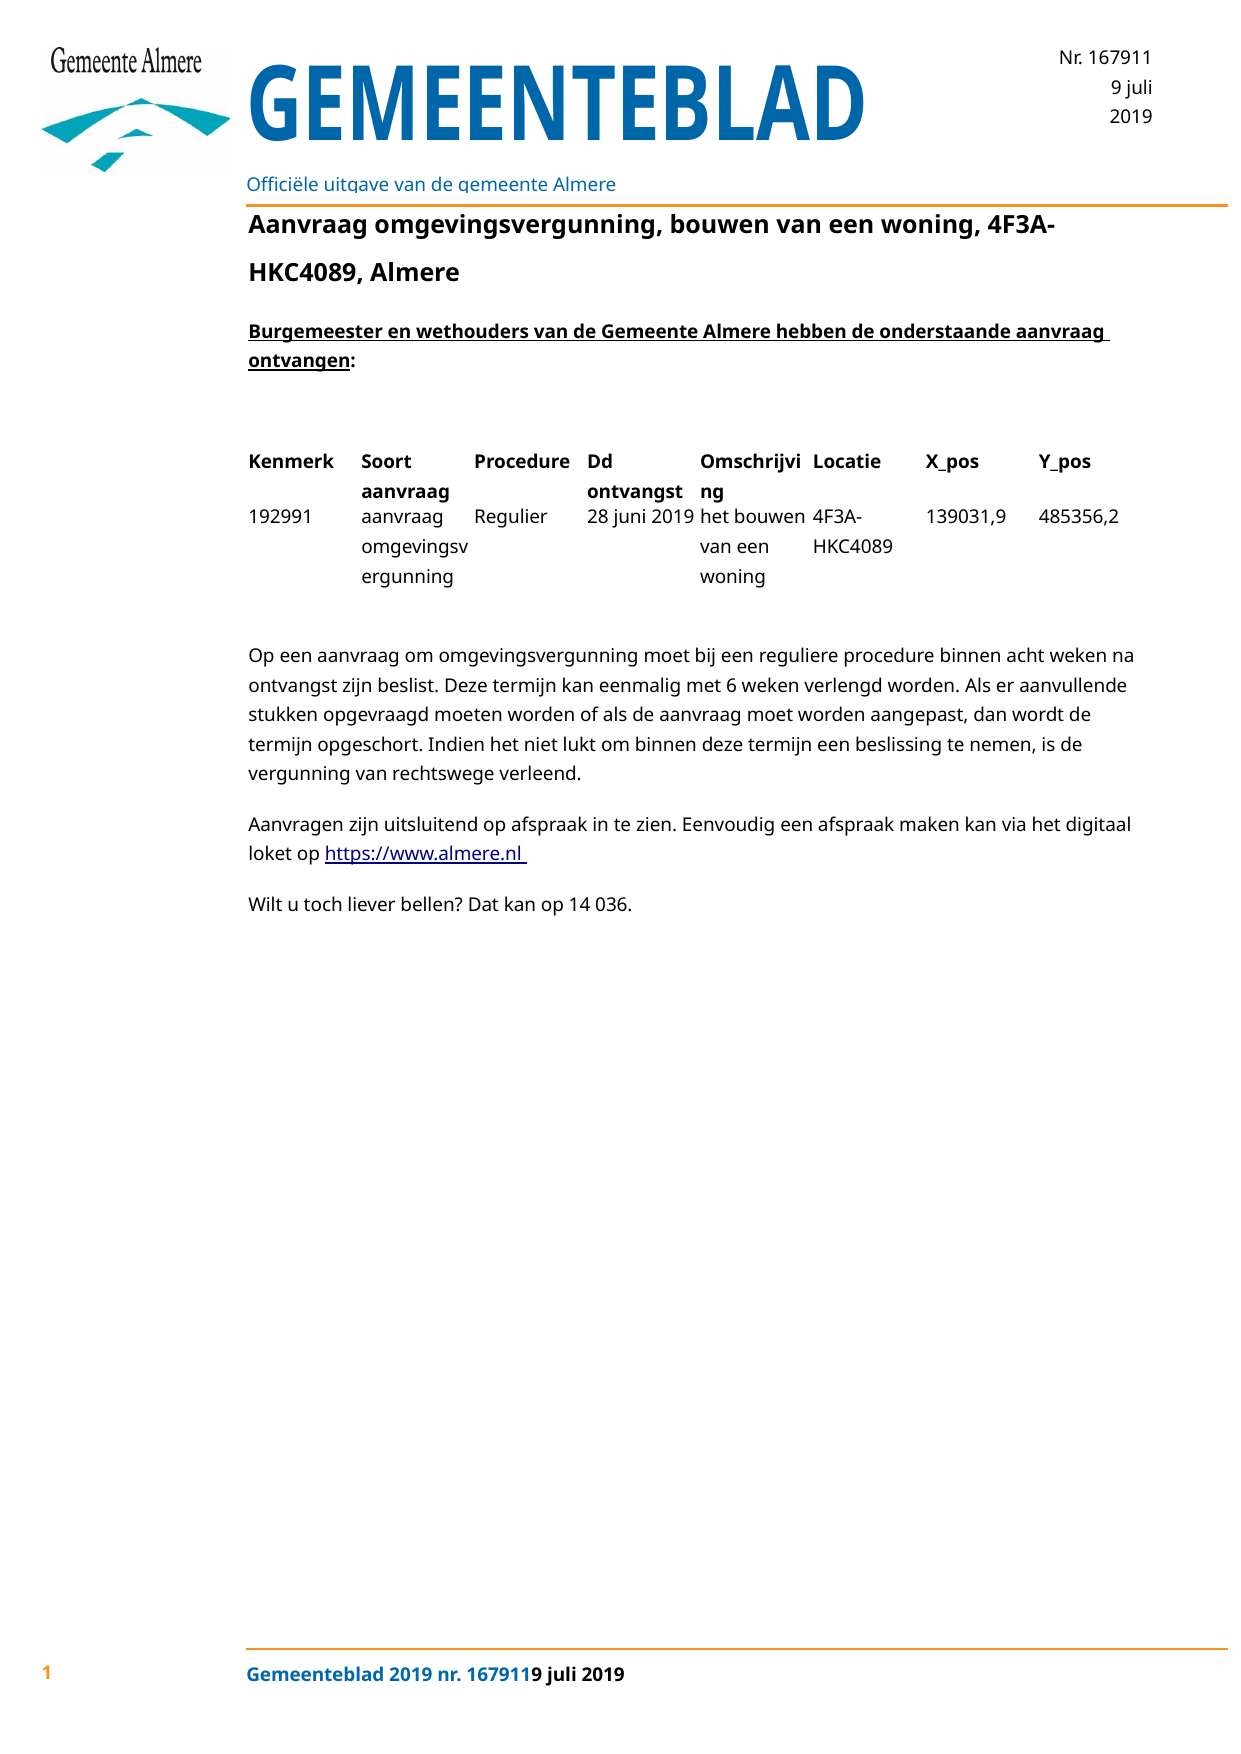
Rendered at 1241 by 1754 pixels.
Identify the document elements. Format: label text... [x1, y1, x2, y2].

picture [41, 47, 231, 172]
text Op een aanvraag om omgevingsvergunning moet bij een reguliere procedure binnen acht weken na ontvangst zijn beslist. Deze termijn kan eenmalig met 6 weken verlengd worden. Als er aanvullende stukken opgevraagd moeten worden of als de aanvraag moet worden aangepast, dan wordt de termijn opgeschort. Indien het niet lukt om binnen deze termijn een beslissing te nemen, is de vergunning van rechtswege verleend. [248, 642, 1152, 786]
table_cell 28 juni 2019 [587, 504, 700, 589]
table_header Procedure [474, 449, 587, 504]
table_cell aanvraag omgevingsvergunning [361, 504, 474, 589]
text Wilt u toch liever bellen? Dat kan op 14 036. [248, 891, 1152, 917]
text Burgemeester en wethouders van de Gemeente Almere hebben de onderstaande aanvraag ontvangen: [248, 318, 1152, 373]
table_header Omschrijving [700, 449, 813, 504]
table_cell Regulier [474, 504, 587, 589]
table_cell 485356,2 [1039, 504, 1152, 589]
table_header Kenmerk [248, 449, 361, 504]
table_cell 4F3A-HKC4089 [813, 504, 926, 589]
table_cell 139031,9 [926, 504, 1038, 589]
table_cell het bouwen van een woning [700, 504, 813, 589]
table_header Dd ontvangst [587, 449, 700, 504]
table_header Locatie [813, 449, 926, 504]
table_header Soort aanvraag [361, 449, 474, 504]
text Aanvragen zijn uitsluitend op afspraak in te zien. Eenvoudig een afspraak maken kan via het digitaal loket op https://www.almere.nl [248, 811, 1152, 866]
table_header X_pos [926, 449, 1038, 504]
text Aanvraag omgevingsvergunning, bouwen van een woning, 4F3A-HKC4089, Almere [248, 207, 1152, 288]
table_header Y_pos [1039, 449, 1152, 504]
table_cell 192991 [248, 504, 361, 589]
